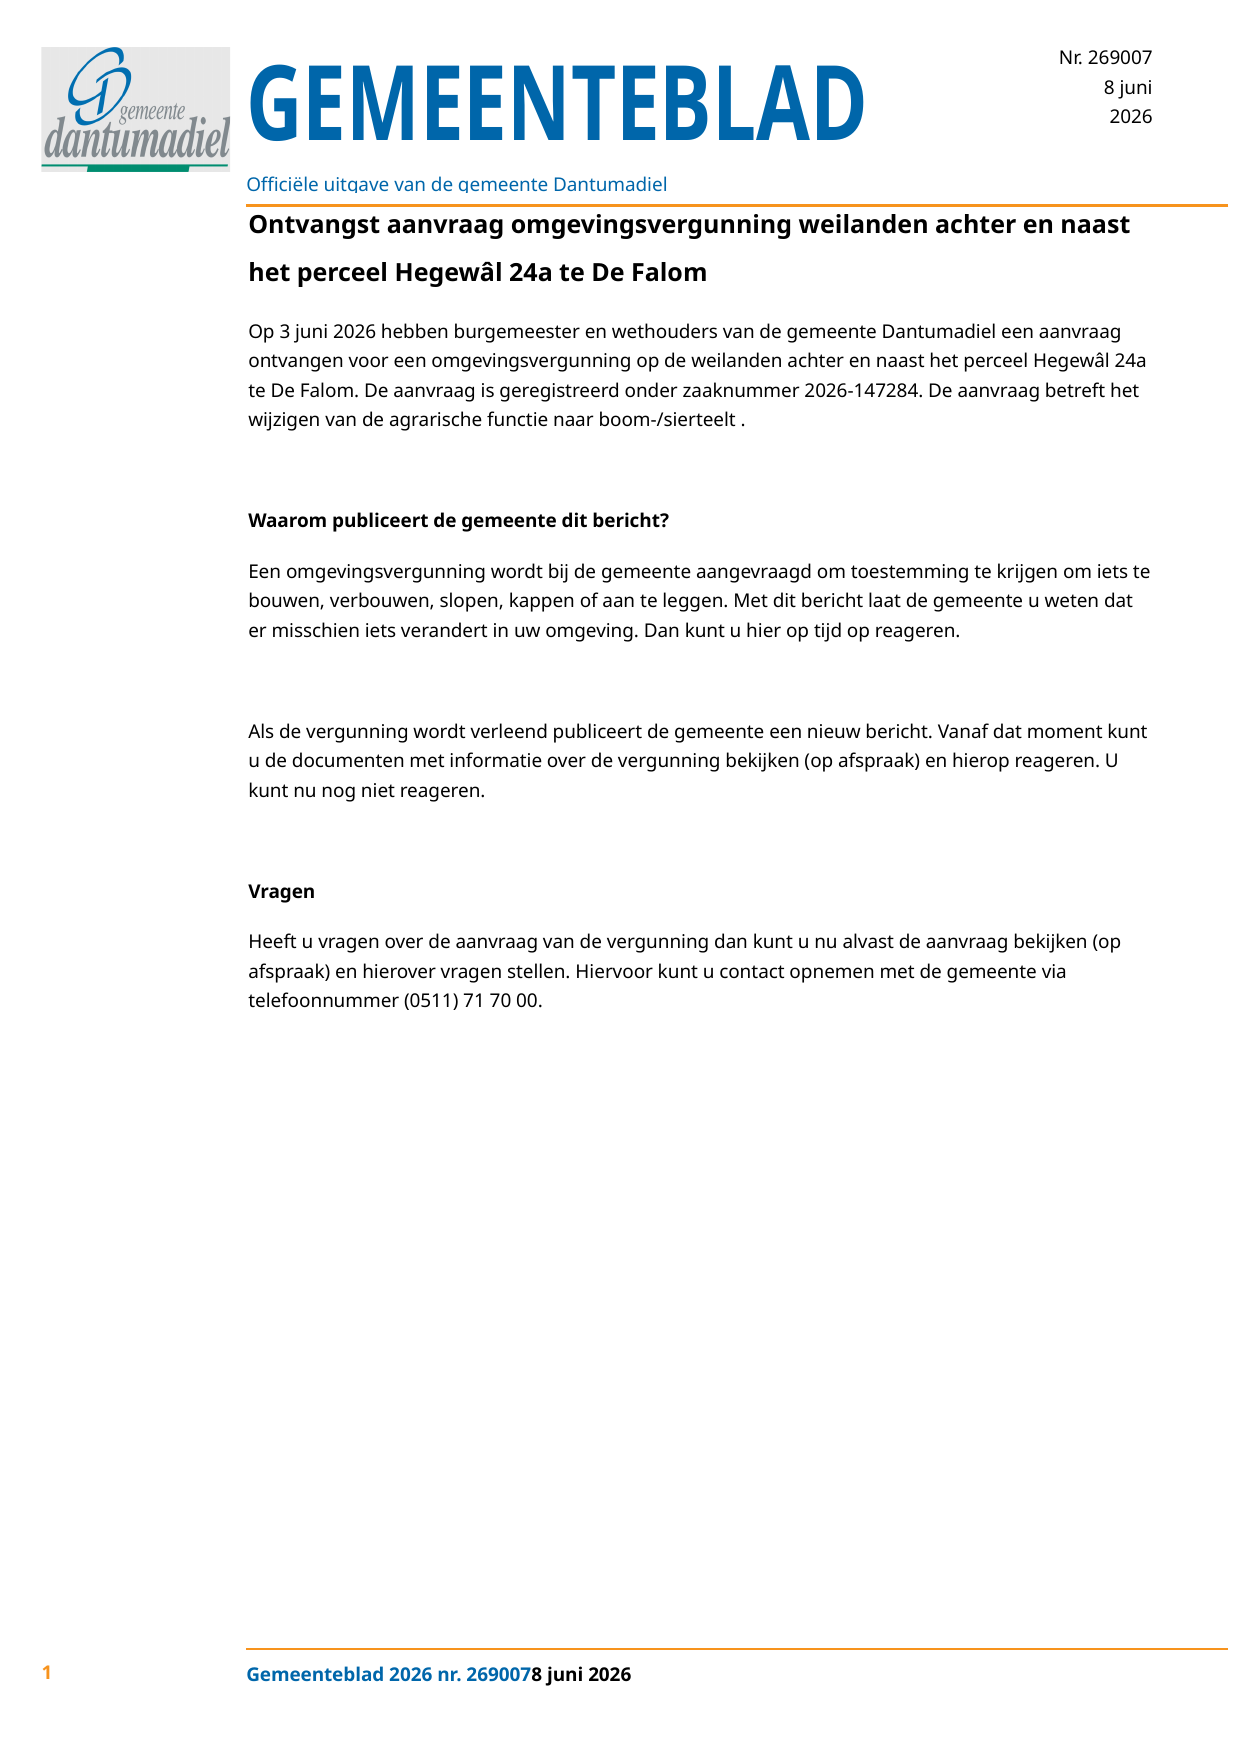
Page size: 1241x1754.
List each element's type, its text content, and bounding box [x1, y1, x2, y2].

text Waarom publiceert de gemeente dit bericht? [248, 507, 1152, 533]
text Als de vergunning wordt verleend publiceert de gemeente een nieuw bericht. Vanaf dat moment kunt u de documenten met informatie over de vergunning bekijken (op afspraak) en hierop reageren. U kunt nu nog niet reageren. [248, 718, 1152, 803]
text Vragen [248, 878, 1152, 904]
text Een omgevingsvergunning wordt bij de gemeente aangevraagd om toestemming te krijgen om iets te bouwen, verbouwen, slopen, kappen of aan te leggen. Met dit bericht laat de gemeente u weten dat er misschien iets verandert in uw omgeving. Dan kunt u hier op tijd op reageren. [248, 558, 1152, 643]
picture [41, 47, 231, 172]
text Ontvangst aanvraag omgevingsvergunning weilanden achter en naast het perceel Hegewâl 24a te De Falom [248, 207, 1152, 288]
text Op 3 juni 2026 hebben burgemeester en wethouders van de gemeente Dantumadiel een aanvraag ontvangen voor een omgevingsvergunning op de weilanden achter en naast het perceel Hegewâl 24a te De Falom. De aanvraag is geregistreerd onder zaaknummer 2026-147284. De aanvraag betreft het wijzigen van de agrarische functie naar boom-/sierteelt . [248, 318, 1152, 432]
text Heeft u vragen over de aanvraag van de vergunning dan kunt u nu alvast de aanvraag bekijken (op afspraak) en hierover vragen stellen. Hiervoor kunt u contact opnemen met de gemeente via telefoonnummer (0511) 71 70 00. [248, 928, 1152, 1013]
